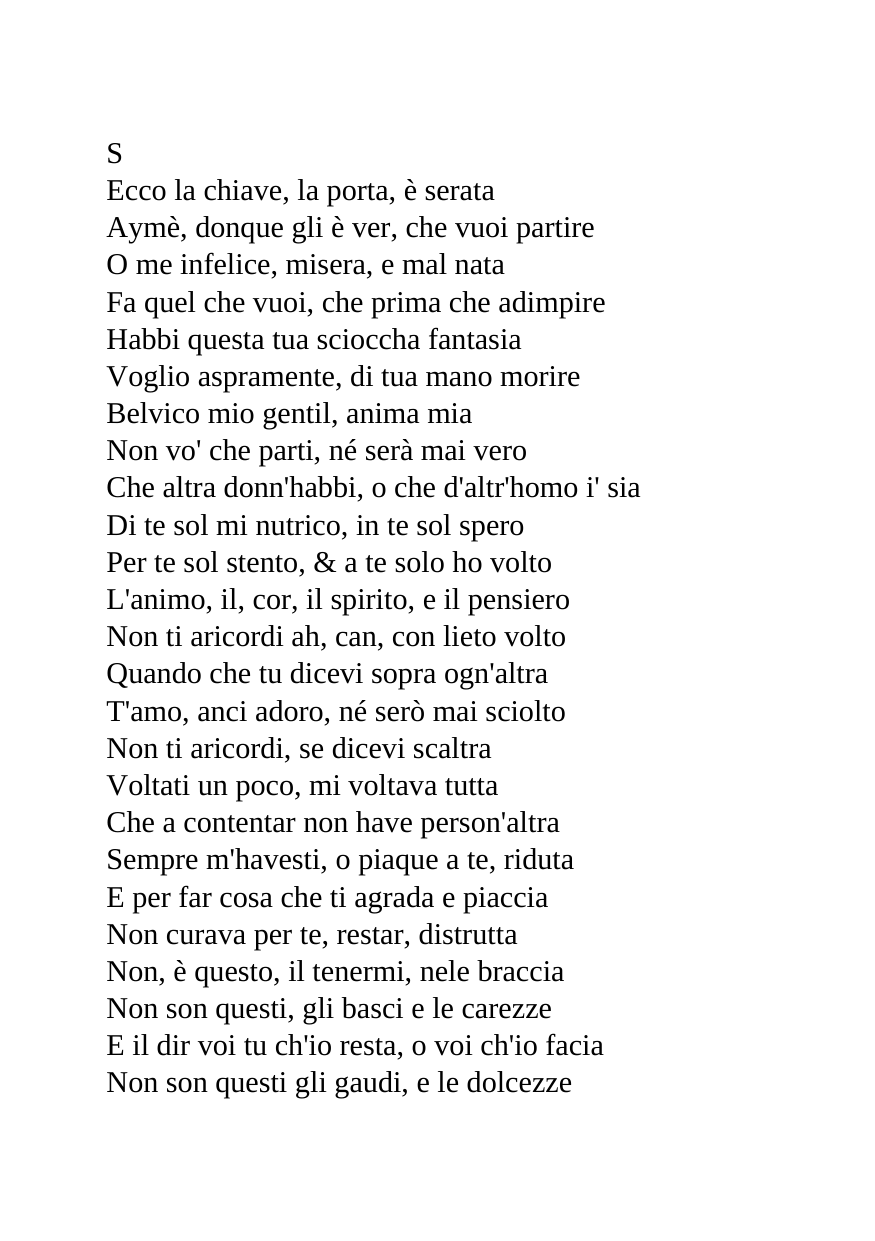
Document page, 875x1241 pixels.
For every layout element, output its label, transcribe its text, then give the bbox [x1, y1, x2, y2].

text Non son questi, gli basci e le carezze [106, 990, 768, 1025]
text E il dir voi tu ch'io resta, o voi ch'io facia [106, 1027, 768, 1062]
text Voglio aspramente, di tua mano morire [106, 358, 768, 393]
text Ecco la chiave, la porta, è serata [106, 172, 768, 207]
text Per te sol stento, & a te solo ho volto [106, 544, 768, 579]
text Non ti aricordi ah, can, con lieto volto [106, 618, 768, 653]
text Habbi questa tua scioccha fantasia [106, 321, 768, 356]
text L'animo, il, cor, il spirito, e il pensiero [106, 581, 768, 616]
text E per far cosa che ti agrada e piaccia [106, 879, 768, 913]
text Aymè, donque gli è ver, che vuoi partire [106, 209, 768, 244]
text Voltati un poco, mi voltava tutta [106, 767, 768, 802]
text Sempre m'havesti, o piaque a te, riduta [106, 842, 768, 876]
text S [106, 135, 768, 170]
text Di te sol mi nutrico, in te sol spero [106, 507, 768, 542]
text Non curava per te, restar, distrutta [106, 916, 768, 951]
text T'amo, anci adoro, né serò mai sciolto [106, 693, 768, 727]
text Non, è questo, il tenermi, nele braccia [106, 953, 768, 988]
text Non vo' che parti, né serà mai vero [106, 432, 768, 467]
text Quando che tu dicevi sopra ogn'altra [106, 656, 768, 690]
text O me infelice, misera, e mal nata [106, 247, 768, 281]
text Non son questi gli gaudi, e le dolcezze [106, 1065, 768, 1099]
text Belvico mio gentil, anima mia [106, 395, 768, 430]
text Fa quel che vuoi, che prima che adimpire [106, 284, 768, 318]
text Non ti aricordi, se dicevi scaltra [106, 730, 768, 765]
text Che a contentar non have person'altra [106, 804, 768, 839]
text Che altra donn'habbi, o che d'altr'homo i' sia [106, 470, 768, 504]
